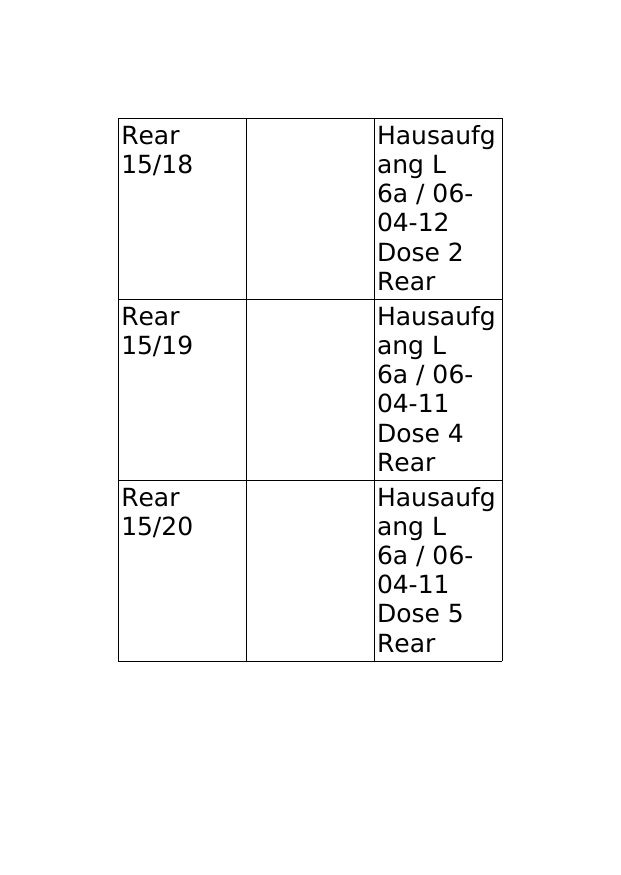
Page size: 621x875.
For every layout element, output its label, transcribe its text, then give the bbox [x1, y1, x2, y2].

table_cell Hausaufgang L 6a / 06-04-11 Dose 4 Rear [375, 300, 502, 480]
table_cell Rear 15/18 [119, 119, 246, 299]
table_cell [247, 119, 374, 299]
table_cell [247, 300, 374, 480]
table_cell Rear 15/20 [119, 481, 246, 661]
table_cell Hausaufgang L 6a / 06-04-11 Dose 5 Rear [375, 481, 502, 661]
table_cell Hausaufgang L 6a / 06-04-12 Dose 2 Rear [375, 119, 502, 299]
table_cell Rear 15/19 [119, 300, 246, 480]
table_cell [247, 481, 374, 661]
